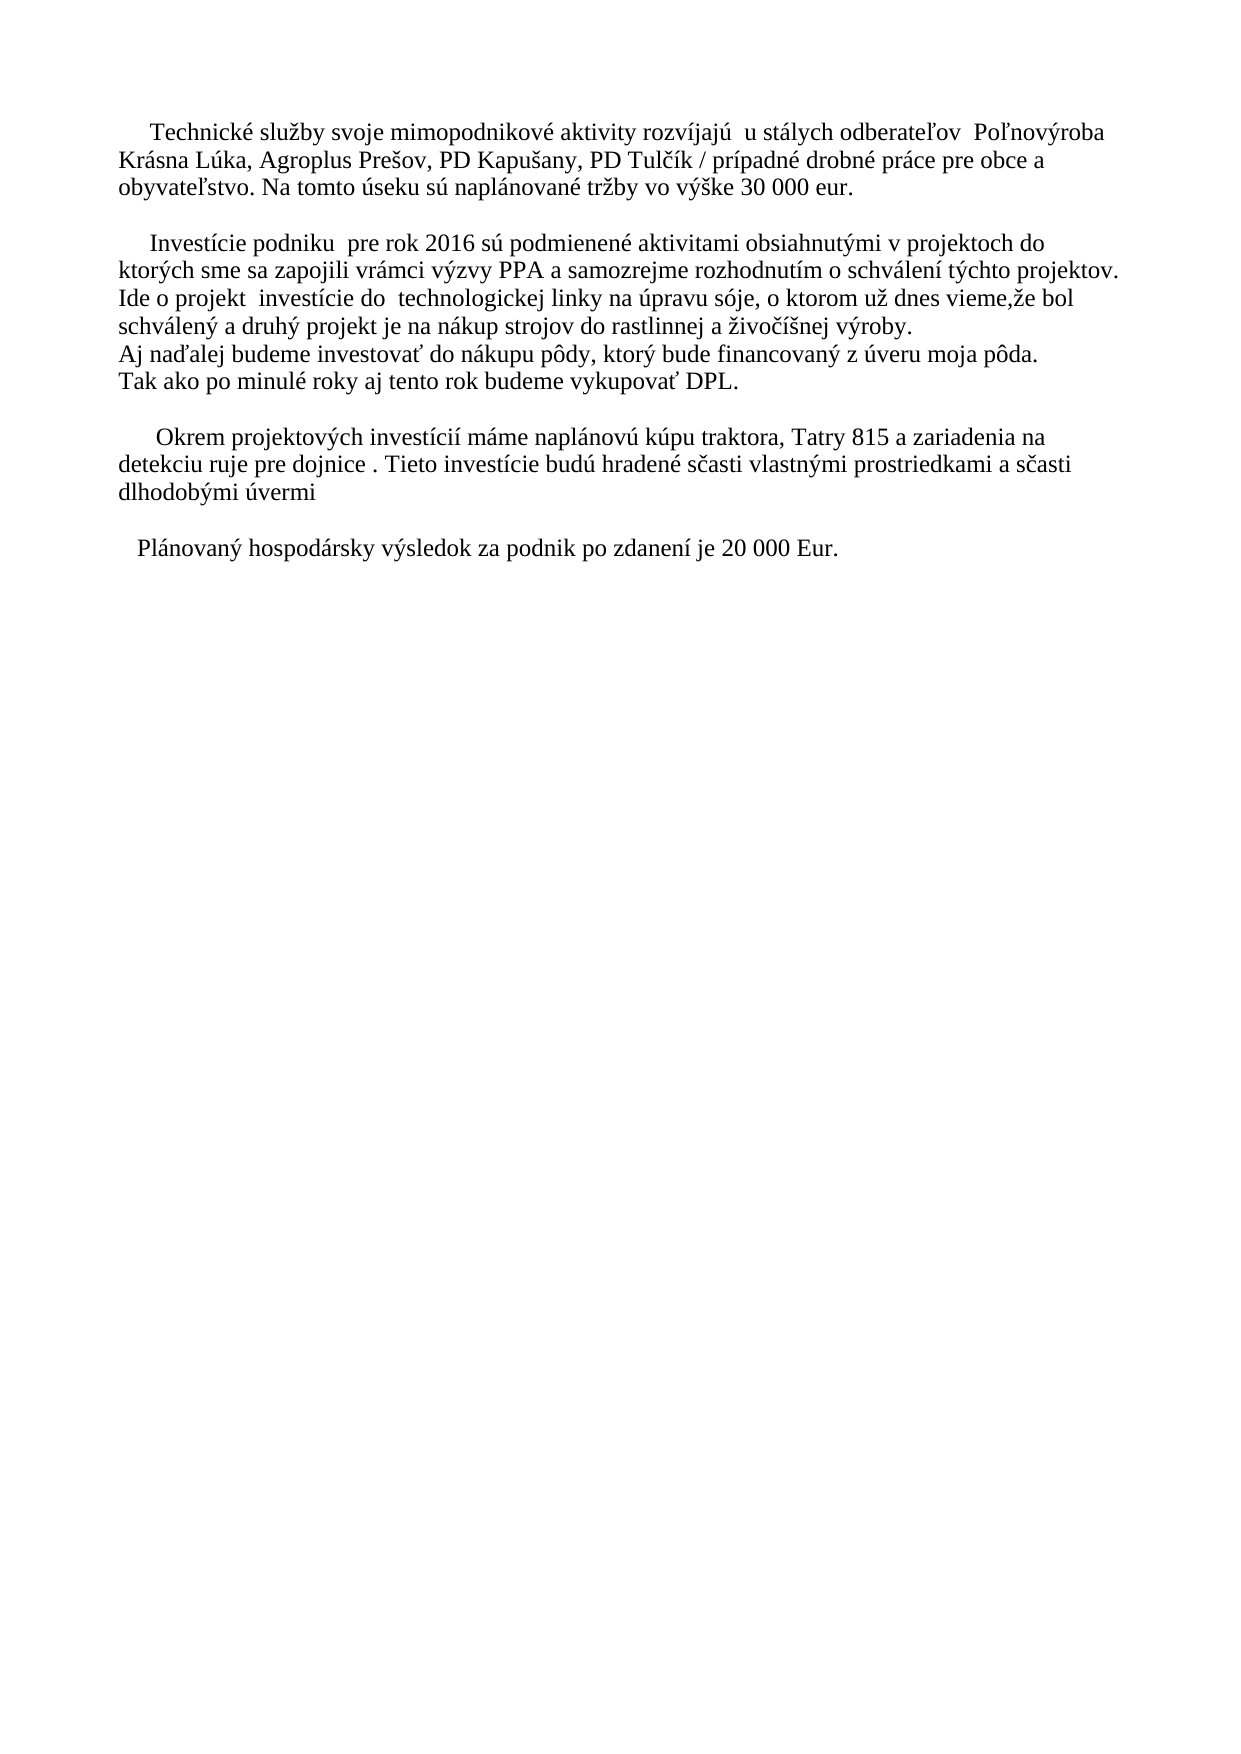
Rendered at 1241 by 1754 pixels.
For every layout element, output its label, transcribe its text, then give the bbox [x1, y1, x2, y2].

text Plánovaný hospodársky výsledok za podnik po zdanení je 20 000 Eur. [118, 534, 1122, 561]
text Ide o projekt investície do technologickej linky na úpravu sóje, o ktorom už dnes vieme,že bol schválený a druhý projekt je na nákup strojov do rastlinnej a živočíšnej výroby. [118, 284, 1122, 340]
text Aj naďalej budeme investovať do nákupu pôdy, ktorý bude financovaný z úveru moja pôda. [118, 340, 1122, 367]
text Okrem projektových investícií máme naplánovú kúpu traktora, Tatry 815 a zariadenia na detekciu ruje pre dojnice . Tieto investície budú hradené sčasti vlastnými prostriedkami a sčasti dlhodobými úvermi [118, 423, 1122, 506]
text Tak ako po minulé roky aj tento rok budeme vykupovať DPL. [118, 367, 1122, 395]
text Investície podniku pre rok 2016 sú podmienené aktivitami obsiahnutými v projektoch do ktorých sme sa zapojili vrámci výzvy PPA a samozrejme rozhodnutím o schválení týchto projektov. [118, 229, 1122, 284]
text Technické služby svoje mimopodnikové aktivity rozvíjajú u stálych odberateľov Poľnovýroba Krásna Lúka, Agroplus Prešov, PD Kapušany, PD Tulčík / prípadné drobné práce pre obce a obyvateľstvo. Na tomto úseku sú naplánované tržby vo výške 30 000 eur. [118, 118, 1122, 201]
